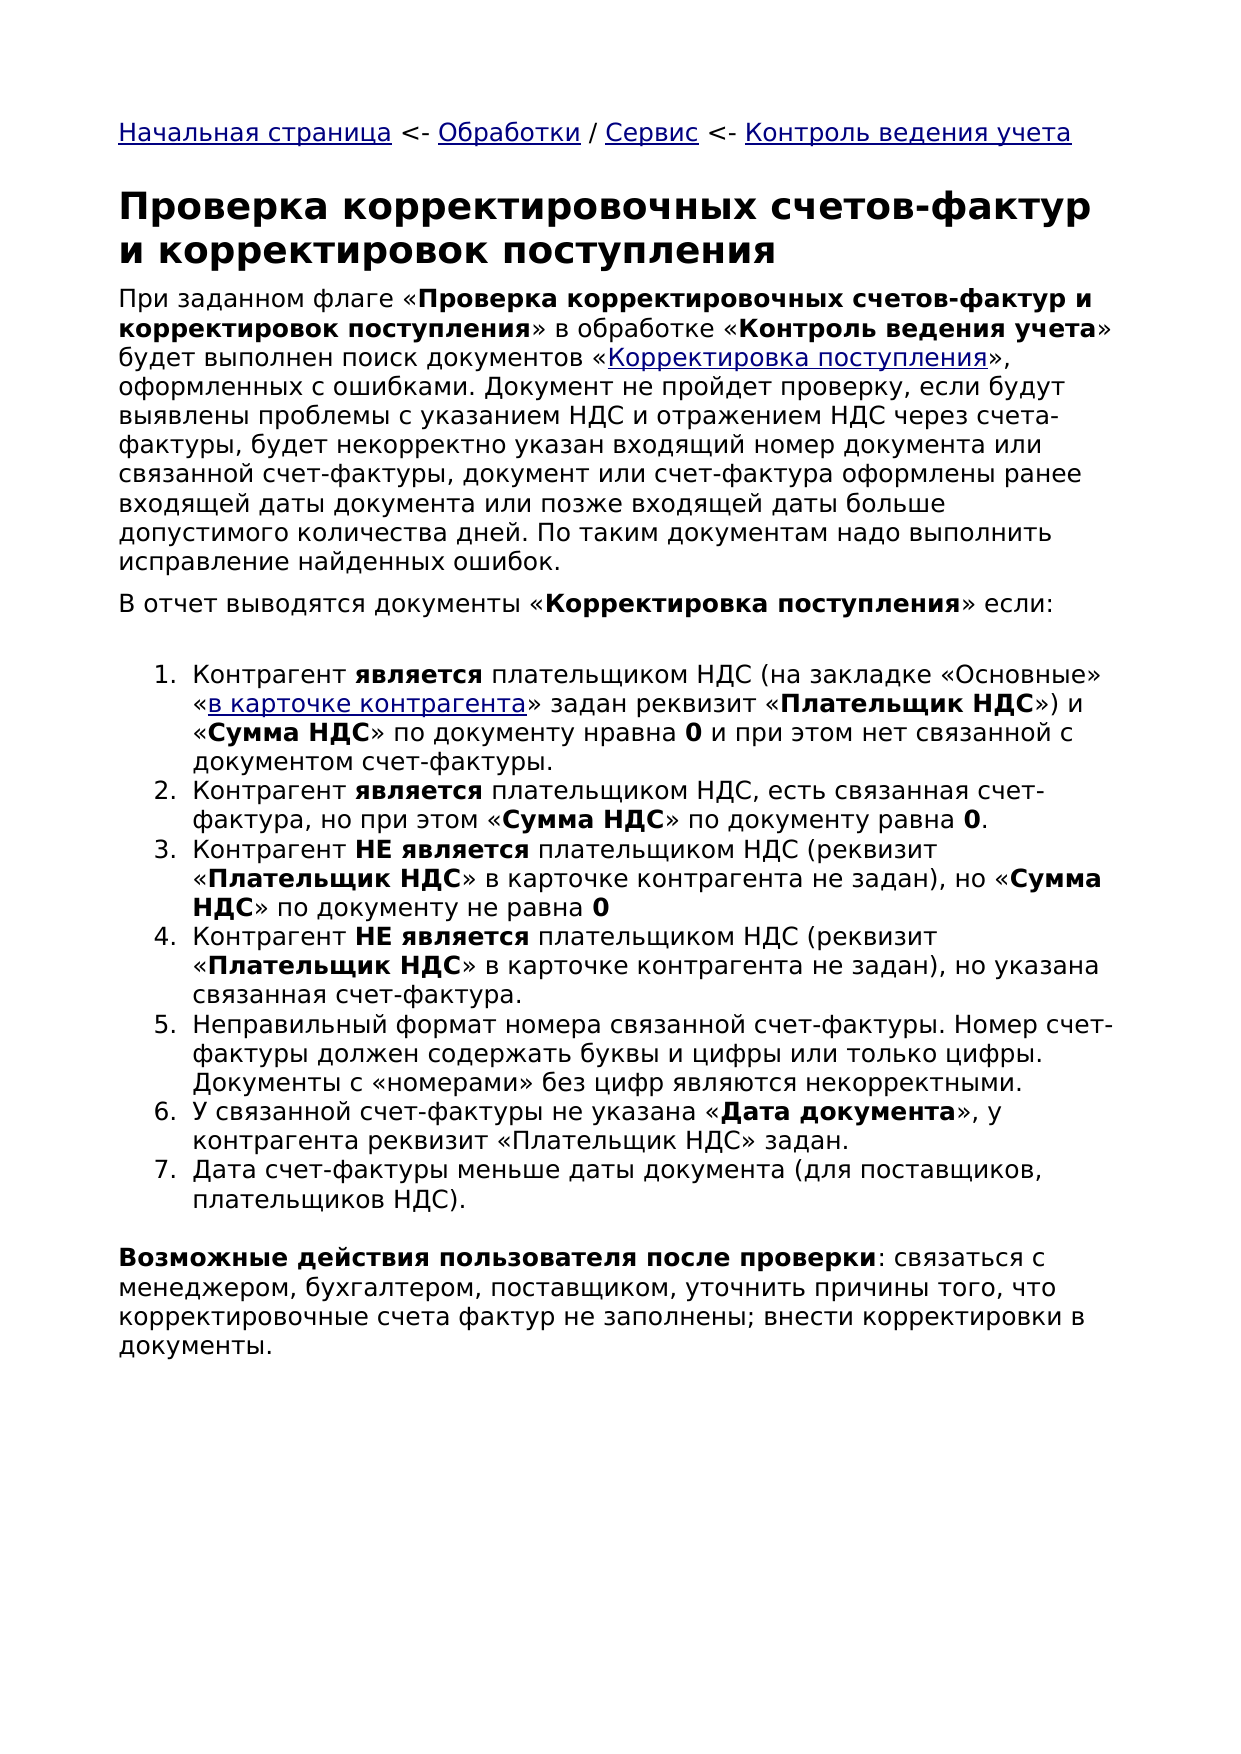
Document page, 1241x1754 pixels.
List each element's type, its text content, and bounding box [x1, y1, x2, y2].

list Контрагент является плательщиком НДС, есть связанная счет-фактура, но при этом «Сумма НДС» по документу равна 0. [177, 777, 1122, 835]
list Контрагент НЕ является плательщиком НДС (реквизит «Плательщик НДС» в карточке контрагента не задан), но указана связанная счет-фактура. [177, 922, 1122, 1010]
text При заданном флаге «Проверка корректировочных счетов-фактур и корректировок поступления» в обработке «Контроль ведения учета» будет выполнен поиск документов «Корректировка поступления», оформленных с ошибками. Документ не пройдет проверку, если будут выявлены проблемы с указанием НДС и отражением НДС через счета-фактуры, будет некорректно указан входящий номер документа или связанной счет-фактуры, документ или счет-фактура оформлены ранее входящей даты документа или позже входящей даты больше допустимого количества дней. По таким документам надо выполнить исправление найденных ошибок. [118, 284, 1122, 576]
text Начальная страница <- Обработки / Сервис <- Контроль ведения учета [118, 118, 1122, 147]
list Дата счет-фактуры меньше даты документа (для поставщиков, плательщиков НДС). [177, 1156, 1122, 1214]
list Контрагент НЕ является плательщиком НДС (реквизит «Плательщик НДС» в карточке контрагента не задан), но «Сумма НДС» по документу не равна 0 [177, 835, 1122, 922]
text В отчет выводятся документы «Корректировка поступления» если: [118, 589, 1122, 618]
list Контрагент является плательщиком НДС (на закладке «Основные» «в карточке контрагента» задан реквизит «Плательщик НДС») и «Сумма НДС» по документу нравна 0 и при этом нет связанной с документом счет-фактуры. [177, 660, 1122, 777]
text Возможные действия пользователя после проверки: связаться с менеджером, бухгалтером, поставщиком, уточнить причины того, что корректировочные счета фактур не заполнены; внести корректировки в документы. [118, 1243, 1122, 1360]
subtitle Проверка корректировочных счетов-фактур и корректировок поступления [118, 185, 1122, 272]
list Неправильный формат номера связанной счет-фактуры. Номер счет-фактуры должен содержать буквы и цифры или только цифры. Документы с «номерами» без цифр являются некорректными. [177, 1010, 1122, 1097]
list У связанной счет-фактуры не указана «Дата документа», у контрагента реквизит «Плательщик НДС» задан. [177, 1097, 1122, 1156]
